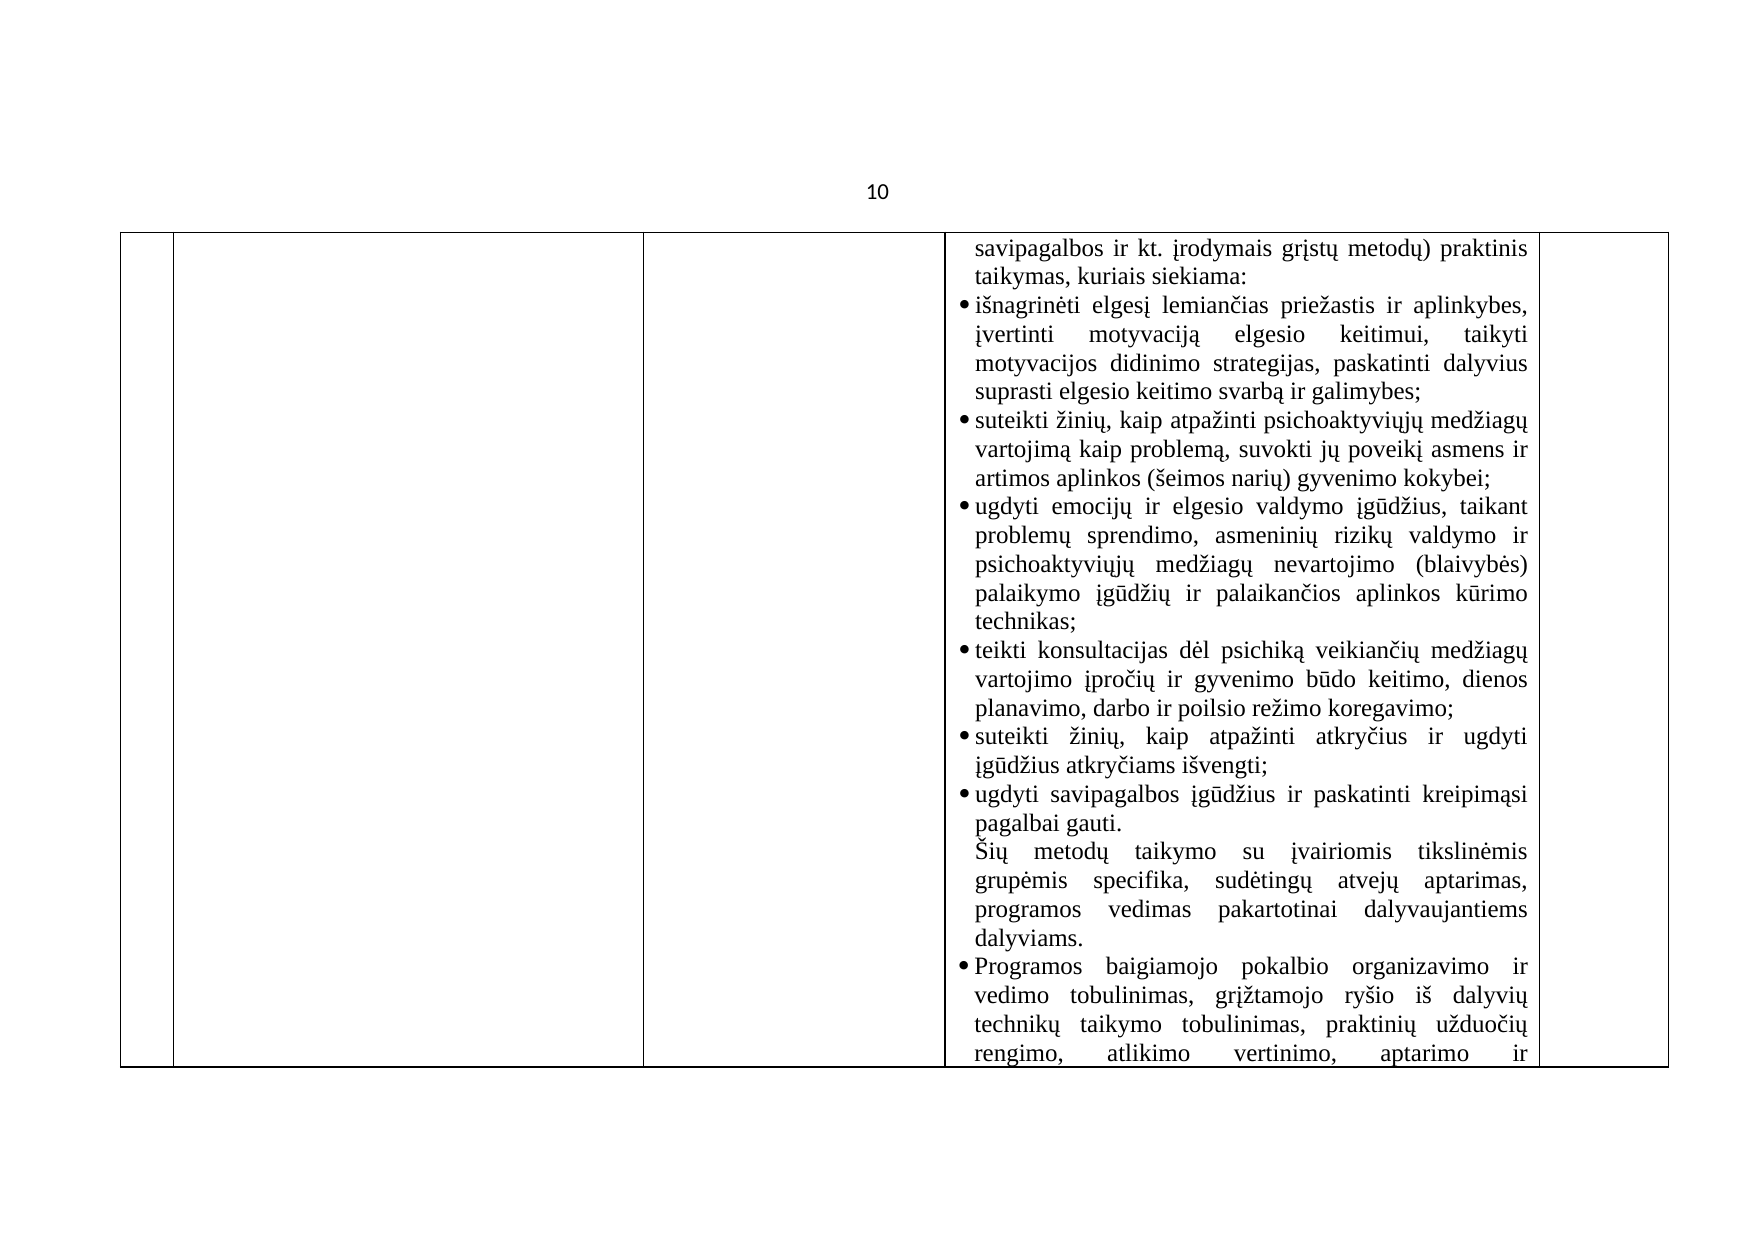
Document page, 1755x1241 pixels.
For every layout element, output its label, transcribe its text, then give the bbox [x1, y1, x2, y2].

table_cell [121, 233, 173, 1066]
table_cell [115, 232, 120, 1066]
table_cell savipagalbos ir kt. įrodymais grįstų metodų) praktinis taikymas, kuriais siekiama:  išnagrinėti elgesį lemiančias priežastis ir aplinkybes, įvertinti motyvaciją elgesio keitimui, taikyti motyvacijos didinimo strategijas, paskatinti dalyvius suprasti elgesio keitimo svarbą ir galimybes;  suteikti žinių, kaip atpažinti psichoaktyviųjų medžiagų vartojimą kaip problemą, suvokti jų poveikį asmens ir artimos aplinkos (šeimos narių) gyvenimo kokybei;  ugdyti emocijų ir elgesio valdymo įgūdžius, taikant problemų sprendimo, asmeninių rizikų valdymo ir psichoaktyviųjų medžiagų nevartojimo (blaivybės) palaikymo įgūdžių ir palaikančios aplinkos kūrimo technikas;  teikti konsultacijas dėl psichiką veikiančių medžiagų vartojimo įpročių ir gyvenimo būdo keitimo, dienos planavimo, darbo ir poilsio režimo koregavimo;  suteikti žinių, kaip atpažinti atkryčius ir ugdyti įgūdžius atkryčiams išvengti;  ugdyti savipagalbos įgūdžius ir paskatinti kreipimąsi pagalbai gauti. Šių metodų taikymo su įvairiomis tikslinėmis grupėmis specifika, sudėtingų atvejų aptarimas, programos vedimas pakartotinai dalyvaujantiems dalyviams.  Programos baigiamojo pokalbio organizavimo ir vedimo tobulinimas, grįžtamojo ryšio iš dalyvių technikų taikymo tobulinimas, praktinių užduočių rengimo, atlikimo vertinimo, aptarimo ir [946, 233, 1539, 1066]
table_cell [174, 233, 643, 1066]
table_cell [1540, 233, 1668, 1066]
table_cell [644, 233, 944, 1066]
